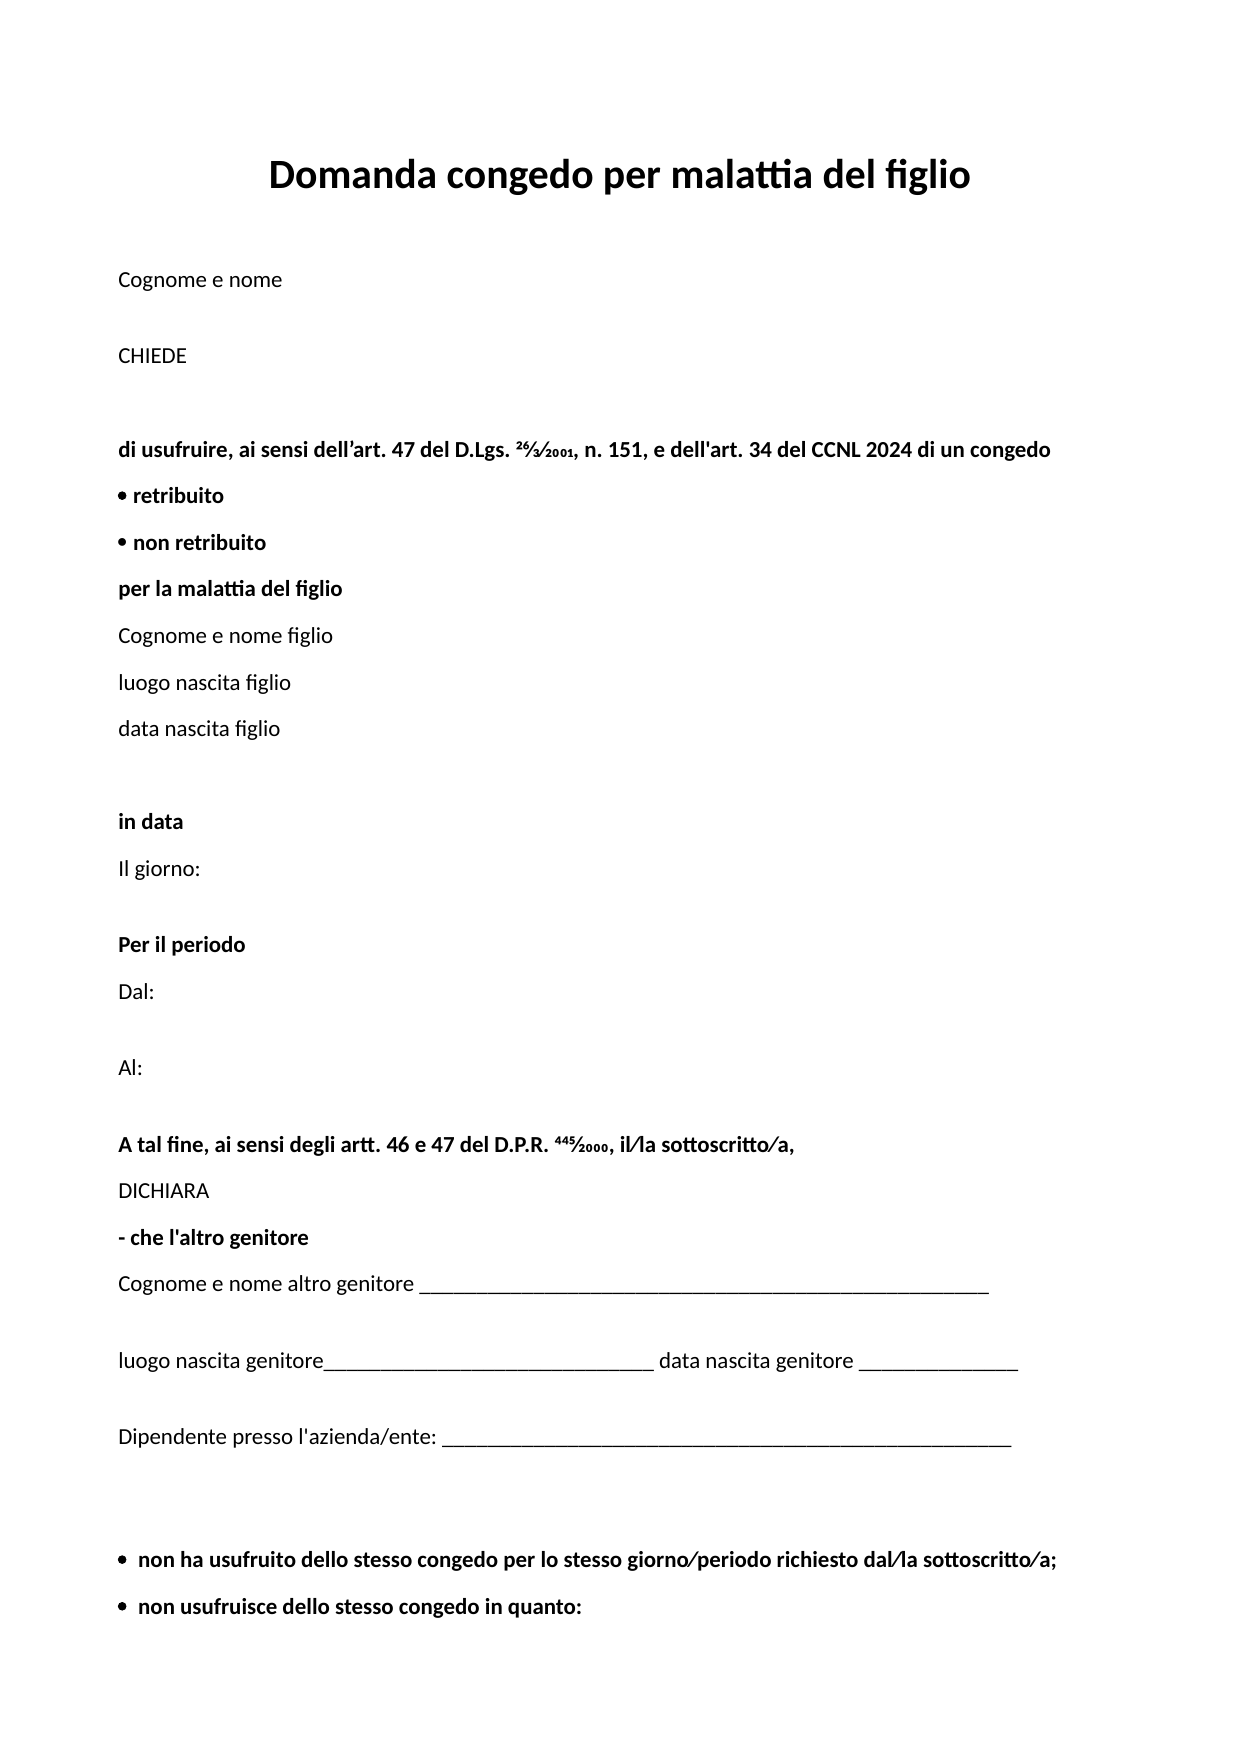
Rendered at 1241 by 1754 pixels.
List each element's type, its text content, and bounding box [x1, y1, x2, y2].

text data nascita figlio [118, 714, 1122, 742]
text CHIEDE [118, 342, 1122, 370]
text Dal: [118, 977, 1122, 1035]
text in data [118, 807, 1122, 835]
text Cognome e nome altro genitore __________________________________________________ [118, 1269, 1122, 1327]
text Domanda congedo per malattia del figlio [118, 148, 1122, 198]
text A tal fine, ai sensi degli artt. 46 e 47 del D.P.R. 445⁄2000, il⁄la sottoscritto⁄a, [118, 1130, 1122, 1158]
text di usufruire, ai sensi dell’art. 47 del D.Lgs. 26⁄3⁄2001, n. 151, e dell'art. 34 del CCNL 2024 di un congedo [118, 435, 1122, 463]
text Il giorno: [118, 854, 1122, 912]
text  non usufruisce dello stesso congedo in quanto: [118, 1592, 1122, 1620]
text  non ha usufruito dello stesso congedo per lo stesso giorno⁄periodo richiesto dal⁄la sottoscritto⁄a; [118, 1545, 1122, 1573]
text Cognome e nome [118, 265, 1122, 323]
text Per il periodo [118, 930, 1122, 958]
text luogo nascita figlio [118, 668, 1122, 696]
text  non retribuito [118, 528, 1122, 556]
text  retribuito [118, 481, 1122, 509]
text Al: [118, 1053, 1122, 1111]
text per la malattia del figlio [118, 574, 1122, 602]
text luogo nascita genitore_____________________________ data nascita genitore ______________ [118, 1346, 1122, 1404]
text DICHIARA [118, 1176, 1122, 1204]
text Dipendente presso l'azienda/ente: __________________________________________________ [118, 1422, 1122, 1480]
text - che l'altro genitore [118, 1223, 1122, 1251]
text Cognome e nome figlio [118, 621, 1122, 649]
